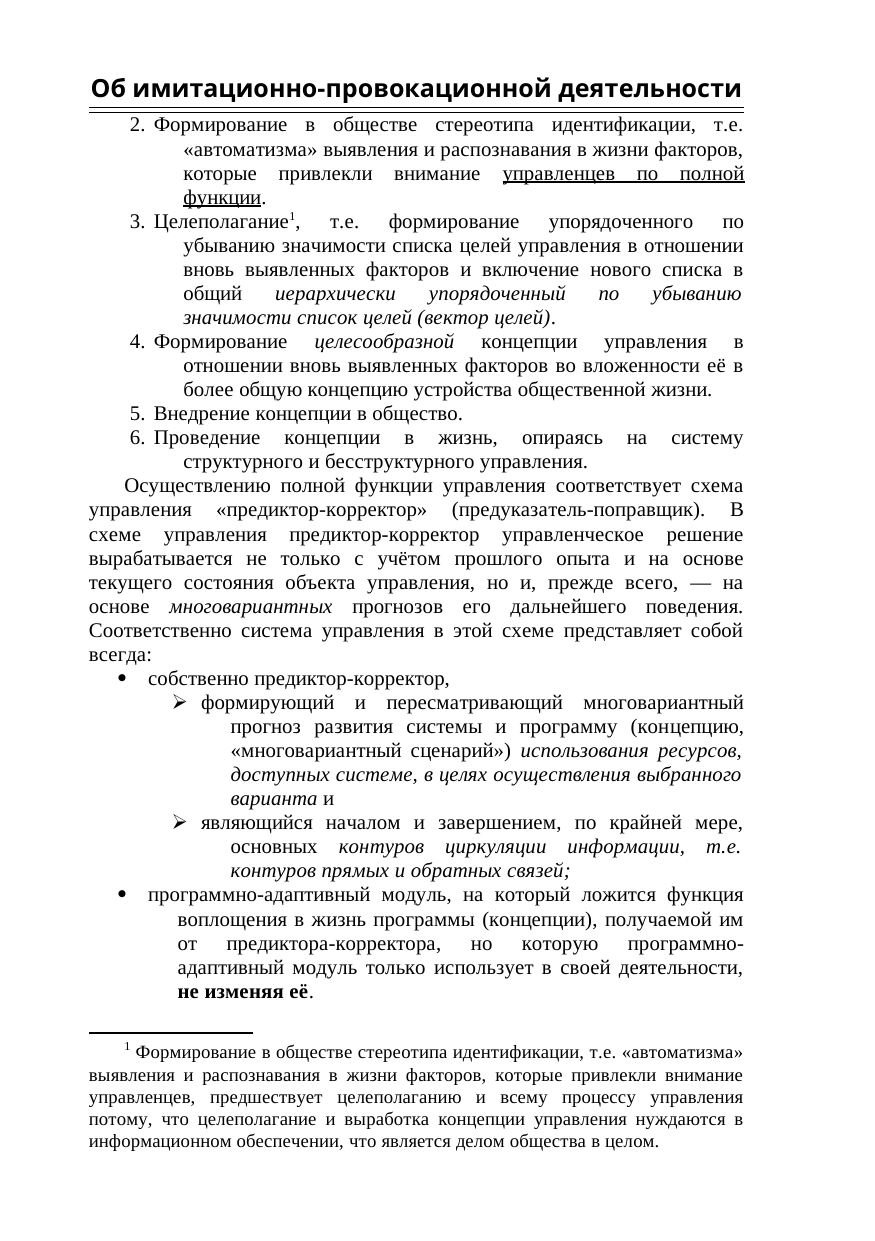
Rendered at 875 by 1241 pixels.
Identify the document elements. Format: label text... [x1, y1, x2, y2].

list Проведение концепции в жизнь, опираясь на систему структурного и бесструктурного управления. [124, 425, 744, 473]
list Формирование в обществе стереотипа идентификации, т.е. «автоматизма» выявления и распознавания в жизни факторов, которые привлекли внимание управленцев, предшествует целеполаганию и всему процессу управления потому, что целеполагание и выработка концепции управления нуждаются в информационном обеспечении, что является делом общества в целом. [89, 1039, 744, 1152]
list программно-адаптивный модуль, на который ложится функция воплощения в жизнь программы (концепции), получаемой им от предиктора-корректора, но которую программно-адаптивный модуль только использует в своей деятельности, не изменяя её. [118, 882, 744, 1003]
list Целеполагание, т.е. формирование упорядоченного по убыванию значимости списка целей управления в отношении вновь выявленных факторов и включение нового списка в общий иерархически упорядоченный по убыванию значимости список целей (вектор целей). [124, 208, 744, 329]
text Осуществлению полной функции управления соответствует схема управления «пре­диктор-корректор» (предуказатель-поправщик). В схеме управления предиктор-корректор управленческое решение вырабатывается не только с учётом прошлого опыта и на основе текущего состояния объекта управления, но и, прежде всего, — на основе многовариантных прогнозов его дальнейшего поведения. Соответственно система управления в этой схеме представляет собой всегда: [89, 473, 744, 666]
list собственно предиктор-корректор, [118, 666, 744, 690]
list Внедрение концепции в общество. [124, 401, 744, 425]
list Формирование в обществе стереотипа идентификации, т.е. «автоматизма» выявления и распознавания в жизни факторов, которые привлекли внимание управленцев по полной функции. [124, 113, 744, 208]
list формирующий и пересматривающий многовариантный прогноз развития системы и программу (кон­цеп­цию, «многовариантный сценарий») использования ресурсов, доступных системе, в целях осуществления выбранного варианта и [171, 690, 744, 810]
list являющийся началом и завершением, по крайней мере, основных контуров циркуляции информации, т.е. контуров прямых и обратных связей; [171, 810, 744, 882]
list Формирование целесообразной концепции управления в отношении вновь выявленных факторов во вложенности её в более общую концепцию устройства общественной жизни. [124, 329, 744, 401]
